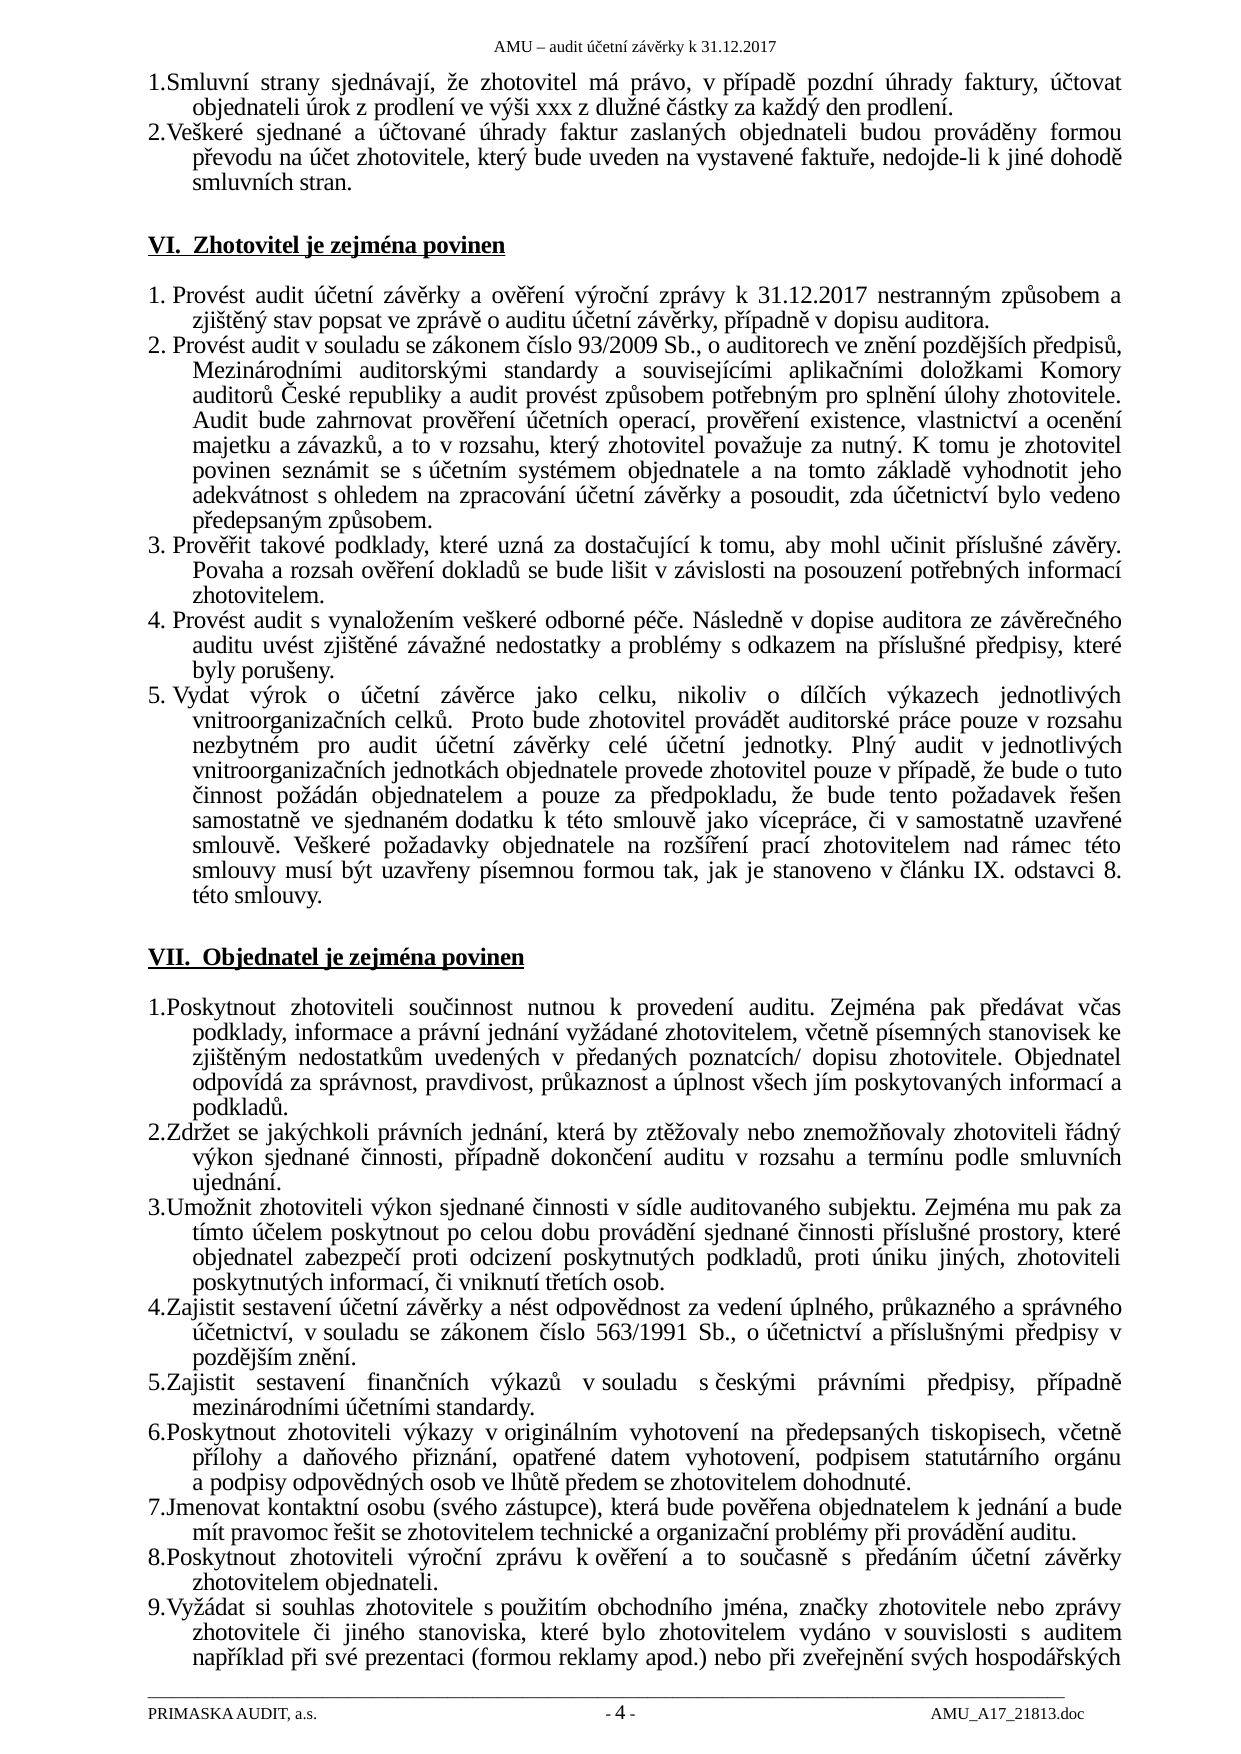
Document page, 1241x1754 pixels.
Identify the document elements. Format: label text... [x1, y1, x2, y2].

list Zajistit sestavení finančních výkazů v souladu s českými právními předpisy, případně mezinárodními účetními standardy. [148, 1371, 1122, 1421]
list Provést audit v souladu se zákonem číslo 93/2009 Sb., o auditorech ve znění pozdějších předpisů, Mezinárodními auditorskými standardy a souvisejícími aplikačními doložkami Komory auditorů České republiky a audit provést způsobem potřebným pro splnění úlohy zhotovitele. Audit bude zahrnovat prověření účetních operací, prověření existence, vlastnictví a ocenění majetku a závazků, a to v rozsahu, který zhotovitel považuje za nutný. K tomu je zhotovitel povinen seznámit se s účetním systémem objednatele a na tomto základě vyhodnotit jeho adekvátnost s ohledem na zpracování účetní závěrky a posoudit, zda účetnictví bylo vedeno předepsaným způsobem. [148, 333, 1122, 533]
subtitle VI. Zhotovitel je zejména povinen [148, 233, 1122, 258]
list Umožnit zhotoviteli výkon sjednané činnosti v sídle auditovaného subjektu. Zejména mu pak za tímto účelem poskytnout po celou dobu provádění sjednané činnosti příslušné prostory, které objednatel zabezpečí proti odcizení poskytnutých podkladů, proti úniku jiných, zhotoviteli poskytnutých informací, či vniknutí třetích osob. [148, 1196, 1122, 1296]
list Vydat výrok o účetní závěrce jako celku, nikoliv o dílčích výkazech jednotlivých vnitroorganizačních celků. Proto bude zhotovitel provádět auditorské práce pouze v rozsahu nezbytném pro audit účetní závěrky celé účetní jednotky. Plný audit v jednotlivých vnitroorganizačních jednotkách objednatele provede zhotovitel pouze v případě, že bude o tuto činnost požádán objednatelem a pouze za předpokladu, že bude tento požadavek řešen samostatně ve sjednaném dodatku k této smlouvě jako vícepráce, či v samostatně uzavřené smlouvě. Veškeré požadavky objednatele na rozšíření prací zhotovitelem nad rámec této smlouvy musí být uzavřeny písemnou formou tak, jak je stanoveno v článku IX. odstavci 8. této smlouvy. [148, 683, 1122, 908]
list Provést audit účetní závěrky a ověření výroční zprávy k 31.12.2017 nestranným způsobem a zjištěný stav popsat ve zprávě o auditu účetní závěrky, případně v dopisu auditora. [148, 283, 1122, 333]
list Jmenovat kontaktní osobu (svého zástupce), která bude pověřena objednatelem k jednání a bude mít pravomoc řešit se zhotovitelem technické a organizační problémy při provádění auditu. [148, 1496, 1122, 1546]
list Poskytnout zhotoviteli součinnost nutnou k provedení auditu. Zejména pak předávat včas podklady, informace a právní jednání vyžádané zhotovitelem, včetně písemných stanovisek ke zjištěným nedostatkům uvedených v předaných poznatcích/ dopisu zhotovitele. Objednatel odpovídá za správnost, pravdivost, průkaznost a úplnost všech jím poskytovaných informací a podkladů. [148, 996, 1122, 1121]
list Vyžádat si souhlas zhotovitele s použitím obchodního jména, značky zhotovitele nebo zprávy zhotovitele či jiného stanoviska, které bylo zhotovitelem vydáno v souvislosti s auditem například při své prezentaci (formou reklamy apod.) nebo při zveřejnění svých hospodářských [148, 1596, 1122, 1671]
subtitle VII. Objednatel je zejména povinen [148, 946, 1122, 971]
list Smluvní strany sjednávají, že zhotovitel má právo, v případě pozdní úhrady faktury, účtovat objednateli úrok z prodlení ve výši xxx z dlužné částky za každý den prodlení. [148, 71, 1122, 121]
list Poskytnout zhotoviteli výkazy v originálním vyhotovení na předepsaných tiskopisech, včetně přílohy a daňového přiznání, opatřené datem vyhotovení, podpisem statutárního orgánu a podpisy odpovědných osob ve lhůtě předem se zhotovitelem dohodnuté. [148, 1421, 1122, 1496]
list Poskytnout zhotoviteli výroční zprávu k ověření a to současně s předáním účetní závěrky zhotovitelem objednateli. [148, 1546, 1122, 1596]
list Prověřit takové podklady, které uzná za dostačující k tomu, aby mohl učinit příslušné závěry. Povaha a rozsah ověření dokladů se bude lišit v závislosti na posouzení potřebných informací zhotovitelem. [148, 533, 1122, 608]
list Veškeré sjednané a účtované úhrady faktur zaslaných objednateli budou prováděny formou převodu na účet zhotovitele, který bude uveden na vystavené faktuře, nedojde-li k jiné dohodě smluvních stran. [148, 121, 1122, 196]
list Zdržet se jakýchkoli právních jednání, která by ztěžovaly nebo znemožňovaly zhotoviteli řádný výkon sjednané činnosti, případně dokončení auditu v rozsahu a termínu podle smluvních ujednání. [148, 1121, 1122, 1196]
list Provést audit s vynaložením veškeré odborné péče. Následně v dopise auditora ze závěrečného auditu uvést zjištěné závažné nedostatky a problémy s odkazem na příslušné předpisy, které byly porušeny. [148, 608, 1122, 683]
list Zajistit sestavení účetní závěrky a nést odpovědnost za vedení úplného, průkazného a správného účetnictví, v souladu se zákonem číslo 563/1991 Sb., o účetnictví a příslušnými předpisy v pozdějším znění. [148, 1296, 1122, 1371]
